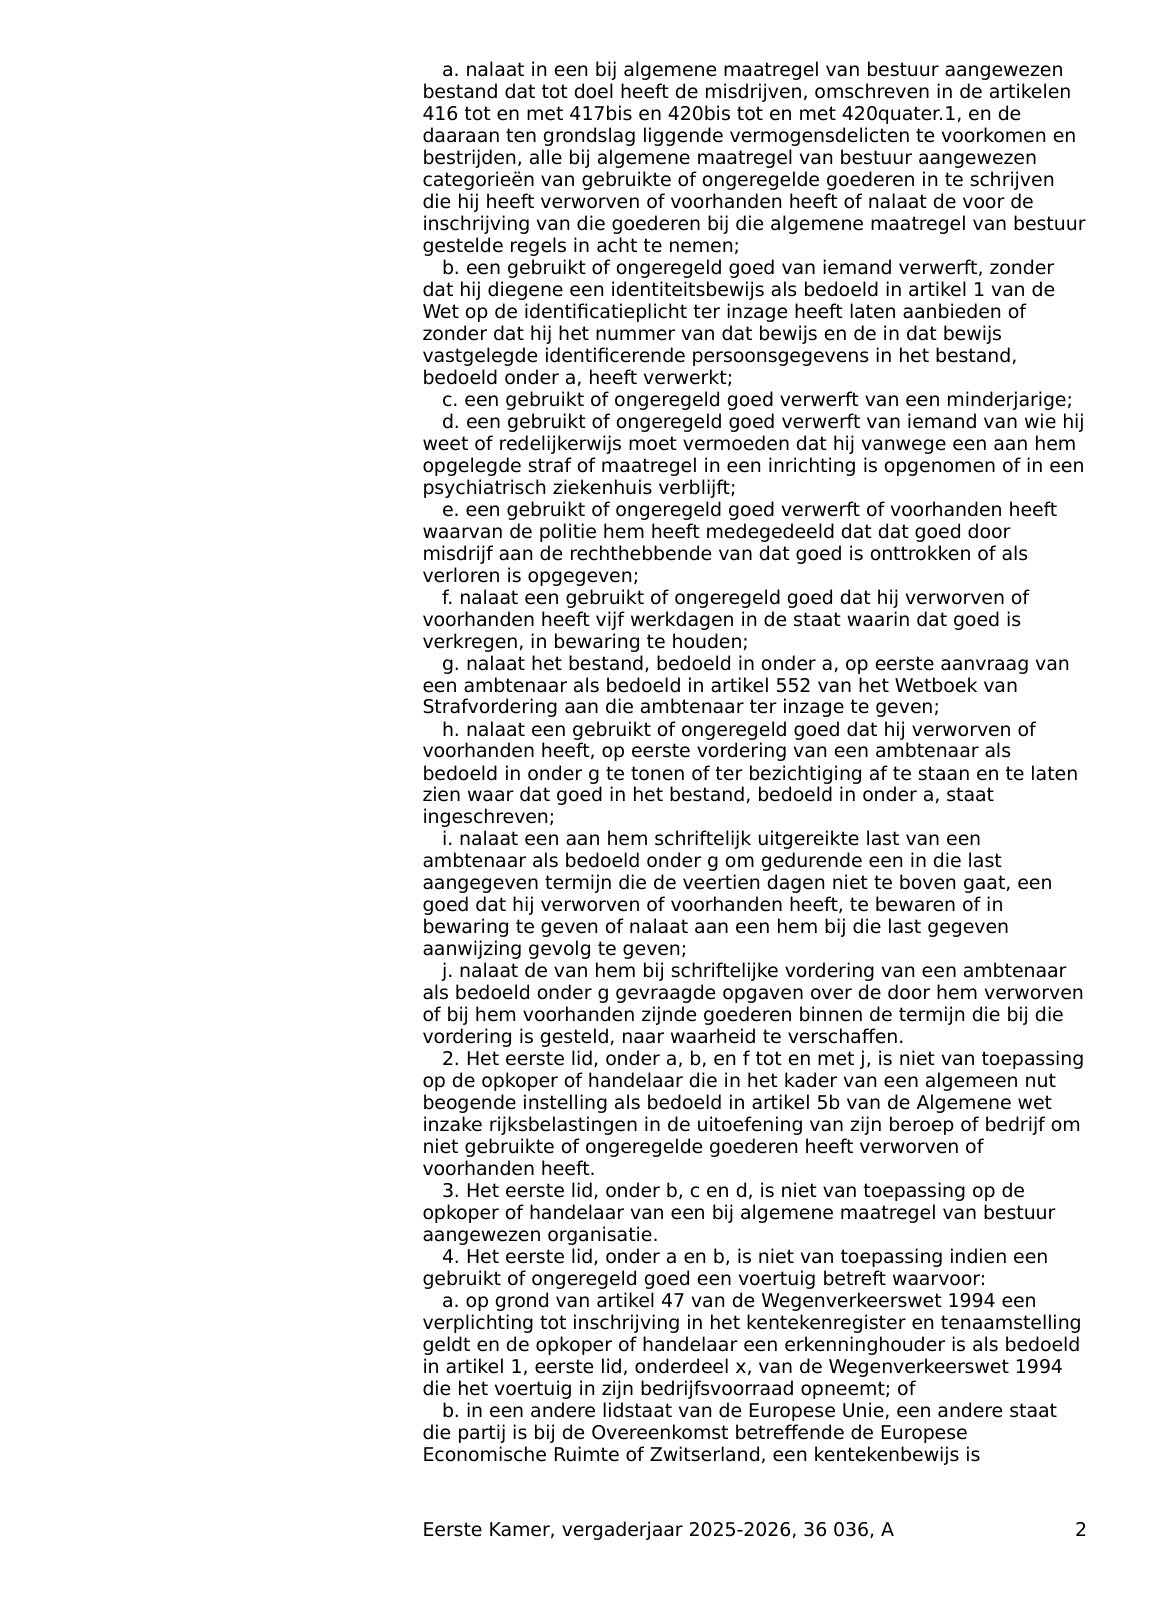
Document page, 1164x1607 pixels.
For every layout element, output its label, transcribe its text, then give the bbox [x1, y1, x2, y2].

text h. nalaat een gebruikt of ongeregeld goed dat hij verworven of voorhanden heeft, op eerste vordering van een ambtenaar als bedoeld in onder g te tonen of ter bezichtiging af te staan en te laten zien waar dat goed in het bestand, bedoeld in onder a, staat ingeschreven; [422, 718, 1087, 828]
text b. in een andere lidstaat van de Europese Unie, een andere staat die partij is bij de Overeenkomst betreffende de Europese Economische Ruimte of Zwitserland, een kentekenbewijs is [422, 1400, 1087, 1466]
text f. nalaat een gebruikt of ongeregeld goed dat hij verworven of voorhanden heeft vijf werkdagen in de staat waarin dat goed is verkregen, in bewaring te houden; [422, 587, 1087, 652]
text 4. Het eerste lid, onder a en b, is niet van toepassing indien een gebruikt of ongeregeld goed een voertuig betreft waarvoor: [422, 1246, 1087, 1290]
text 3. Het eerste lid, onder b, c en d, is niet van toepassing op de opkoper of handelaar van een bij algemene maatregel van bestuur aangewezen organisatie. [422, 1180, 1087, 1246]
text b. een gebruikt of ongeregeld goed van iemand verwerft, zonder dat hij diegene een identiteitsbewijs als bedoeld in artikel 1 van de Wet op de identificatieplicht ter inzage heeft laten aanbieden of zonder dat hij het nummer van dat bewijs en de in dat bewijs vastgelegde identificerende persoonsgegevens in het bestand, bedoeld onder a, heeft verwerkt; [422, 257, 1087, 389]
text a. nalaat in een bij algemene maatregel van bestuur aangewezen bestand dat tot doel heeft de misdrijven, omschreven in de artikelen 416 tot en met 417bis en 420bis tot en met 420quater.1, en de daaraan ten grondslag liggende vermogensdelicten te voorkomen en bestrijden, alle bij algemene maatregel van bestuur aangewezen categorieën van gebruikte of ongeregelde goederen in te schrijven die hij heeft verworven of voorhanden heeft of nalaat de voor de inschrijving van die goederen bij die algemene maatregel van bestuur gestelde regels in acht te nemen; [422, 59, 1087, 257]
text g. nalaat het bestand, bedoeld in onder a, op eerste aanvraag van een ambtenaar als bedoeld in artikel 552 van het Wetboek van Strafvordering aan die ambtenaar ter inzage te geven; [422, 652, 1087, 718]
text a. op grond van artikel 47 van de Wegenverkeerswet 1994 een verplichting tot inschrijving in het kentekenregister en tenaamstelling geldt en de opkoper of handelaar een erkenninghouder is als bedoeld in artikel 1, eerste lid, onderdeel x, van de Wegenverkeerswet 1994 die het voertuig in zijn bedrijfsvoorraad opneemt; of [422, 1290, 1087, 1400]
text i. nalaat een aan hem schriftelijk uitgereikte last van een ambtenaar als bedoeld onder g om gedurende een in die last aangegeven termijn die de veertien dagen niet te boven gaat, een goed dat hij verworven of voorhanden heeft, te bewaren of in bewaring te geven of nalaat aan een hem bij die last gegeven aanwijzing gevolg te geven; [422, 828, 1087, 960]
text e. een gebruikt of ongeregeld goed verwerft of voorhanden heeft waarvan de politie hem heeft medegedeeld dat dat goed door misdrijf aan de rechthebbende van dat goed is onttrokken of als verloren is opgegeven; [422, 499, 1087, 587]
text j. nalaat de van hem bij schriftelijke vordering van een ambtenaar als bedoeld onder g gevraagde opgaven over de door hem verworven of bij hem voorhanden zijnde goederen binnen de termijn die bij die vordering is gesteld, naar waarheid te verschaffen. [422, 960, 1087, 1048]
text 2. Het eerste lid, onder a, b, en f tot en met j, is niet van toepassing op de opkoper of handelaar die in het kader van een algemeen nut beogende instelling als bedoeld in artikel 5b van de Algemene wet inzake rijksbelastingen in de uitoefening van zijn beroep of bedrijf om niet gebruikte of ongeregelde goederen heeft verworven of voorhanden heeft. [422, 1048, 1087, 1180]
text c. een gebruikt of ongeregeld goed verwerft van een minderjarige; [422, 389, 1087, 411]
text d. een gebruikt of ongeregeld goed verwerft van iemand van wie hij weet of redelijkerwijs moet vermoeden dat hij vanwege een aan hem opgelegde straf of maatregel in een inrichting is opgenomen of in een psychiatrisch ziekenhuis verblijft; [422, 411, 1087, 499]
